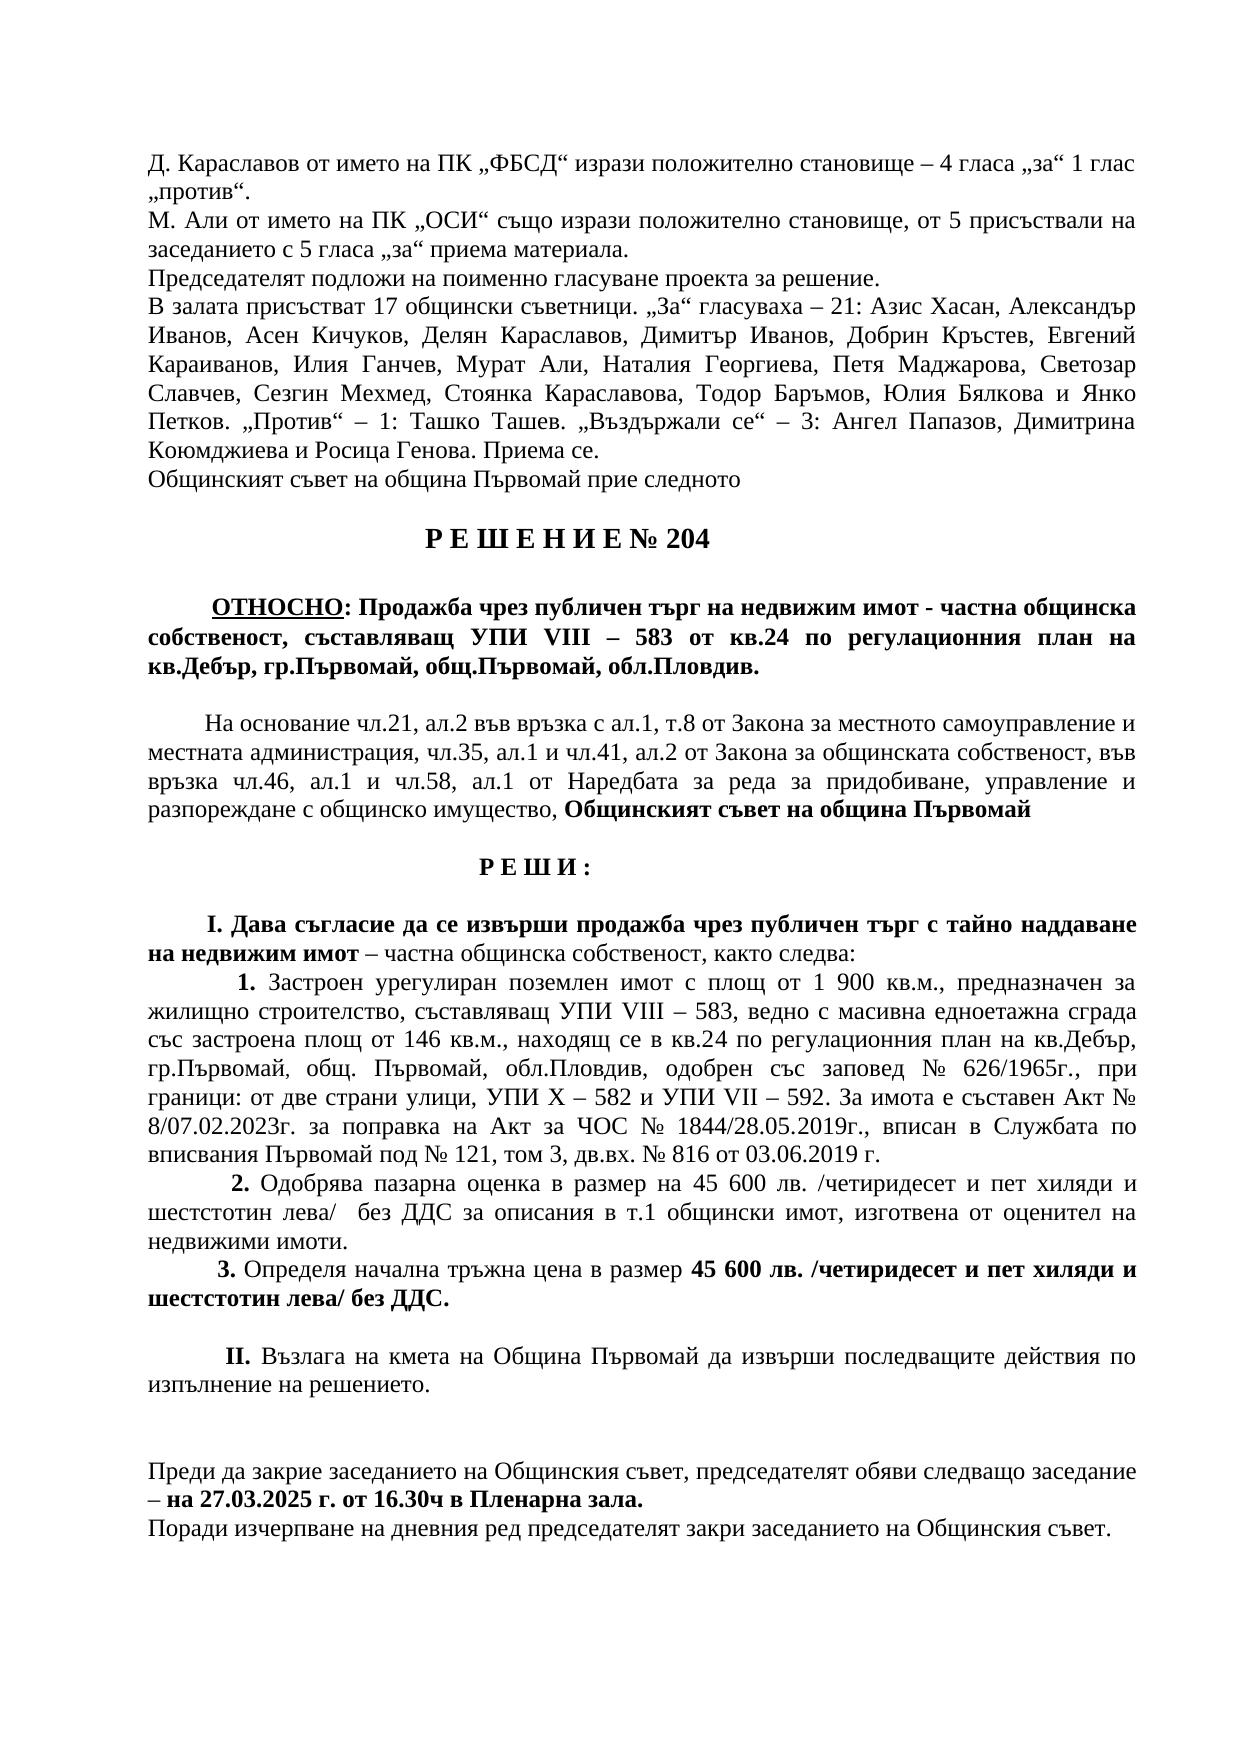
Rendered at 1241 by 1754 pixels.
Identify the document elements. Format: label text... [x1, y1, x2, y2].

subtitle На основание чл.21, ал.2 във връзка с ал.1, т.8 от Закона за местното самоуправление и местната администрация, чл.35, ал.1 и чл.41, ал.2 от Закона за общинската собственост, във връзка чл.46, ал.1 и чл.58, ал.1 от Наредбата за реда за придобиване, управление и разпореждане с общинско имущество, Общинският съвет на община Първомай [148, 708, 1137, 823]
text 2. Одобрява пазарна оценка в размер на 45 600 лв. /четиридесет и пет хиляди и шестстотин лева/ без ДДС за описания в т.1 общински имот, изготвена от оценител на недвижими имоти. [148, 1168, 1137, 1254]
subtitle ОТНОСНО: Продажба чрез публичeн търг на недвижим имот - частна общинска собственост, съставляващ УПИ VIII – 583 от кв.24 по регулационния план на кв.Дебър, гр.Първомай, общ.Първомай, обл.Пловдив. [148, 588, 1137, 679]
text 3. Определя начална тръжна цена в размер 45 600 лв. /четиридесет и пет хиляди и шестстотин лева/ без ДДС. [148, 1254, 1137, 1312]
text Р Е Ш Е Н И Е № 204 [148, 521, 1137, 555]
text Общинският съвет на община Първомай прие следното [148, 464, 1137, 493]
text Р Е Ш И : [148, 852, 1137, 881]
text Председателят подложи на поименно гласуване проекта за решение. [148, 263, 1137, 291]
text Преди да закрие заседанието на Общинския съвет, председателят обяви следващо заседание – на 27.03.2025 г. от 16.30ч в Пленарна зала. [148, 1456, 1137, 1513]
text I. Дава съгласие да се извърши продажба чрез публичен търг с тайно наддаване на недвижим имот – частна общинска собственост, както следва: [148, 909, 1137, 967]
text Поради изчерпване на дневния ред председателят закри заседанието на Общинския съвет. [148, 1513, 1137, 1542]
text Д. Караславов от името на ПК „ФБСД“ изрази положително становище – 4 гласа „за“ 1 глас „против“. [148, 148, 1137, 205]
text ІІ. Възлага на кмета на Община Първомай да извърши последващите действия по изпълнение на решението. [148, 1341, 1137, 1398]
text В залата присъстват 17 общински съветници. „За“ гласуваха – 21: Азис Хасан, Александър Иванов, Асен Кичуков, Делян Караславов, Димитър Иванов, Добрин Кръстев, Евгений Караиванов, Илия Ганчев, Мурат Али, Наталия Георгиева, Петя Маджарова, Светозар Славчев, Сезгин Мехмед, Стоянка Караславова, Тодор Баръмов, Юлия Бялкова и Янко Петков. „Против“ – 1: Ташко Ташев. „Въздържали се“ – 3: Ангел Папазов, Димитрина Коюмджиева и Росица Генова. Приема се. [148, 291, 1137, 464]
text 1. Застроен урегулиран поземлен имот с площ от 1 900 кв.м., предназначен за жилищно строителство, съставляващ УПИ VIII – 583, ведно с масивна едноетажна сграда със застроена площ от 146 кв.м., находящ се в кв.24 по регулационния план на кв.Дебър, гр.Първомай, общ. Първомай, обл.Пловдив, одобрен със заповед № 626/1965г., при граници: от две страни улици, УПИ X – 582 и УПИ VII – 592. За имота е съставен Акт № 8/07.02.2023г. за поправка на Акт за ЧОС № 1844/28.05.2019г., вписан в Службата по вписвания Първомай под № 121, том 3, дв.вх. № 816 от 03.06.2019 г. [148, 967, 1137, 1168]
text М. Али от името на ПК „ОСИ“ също изрази положително становище, от 5 присъствали на заседанието с 5 гласа „за“ приема материала. [148, 205, 1137, 263]
